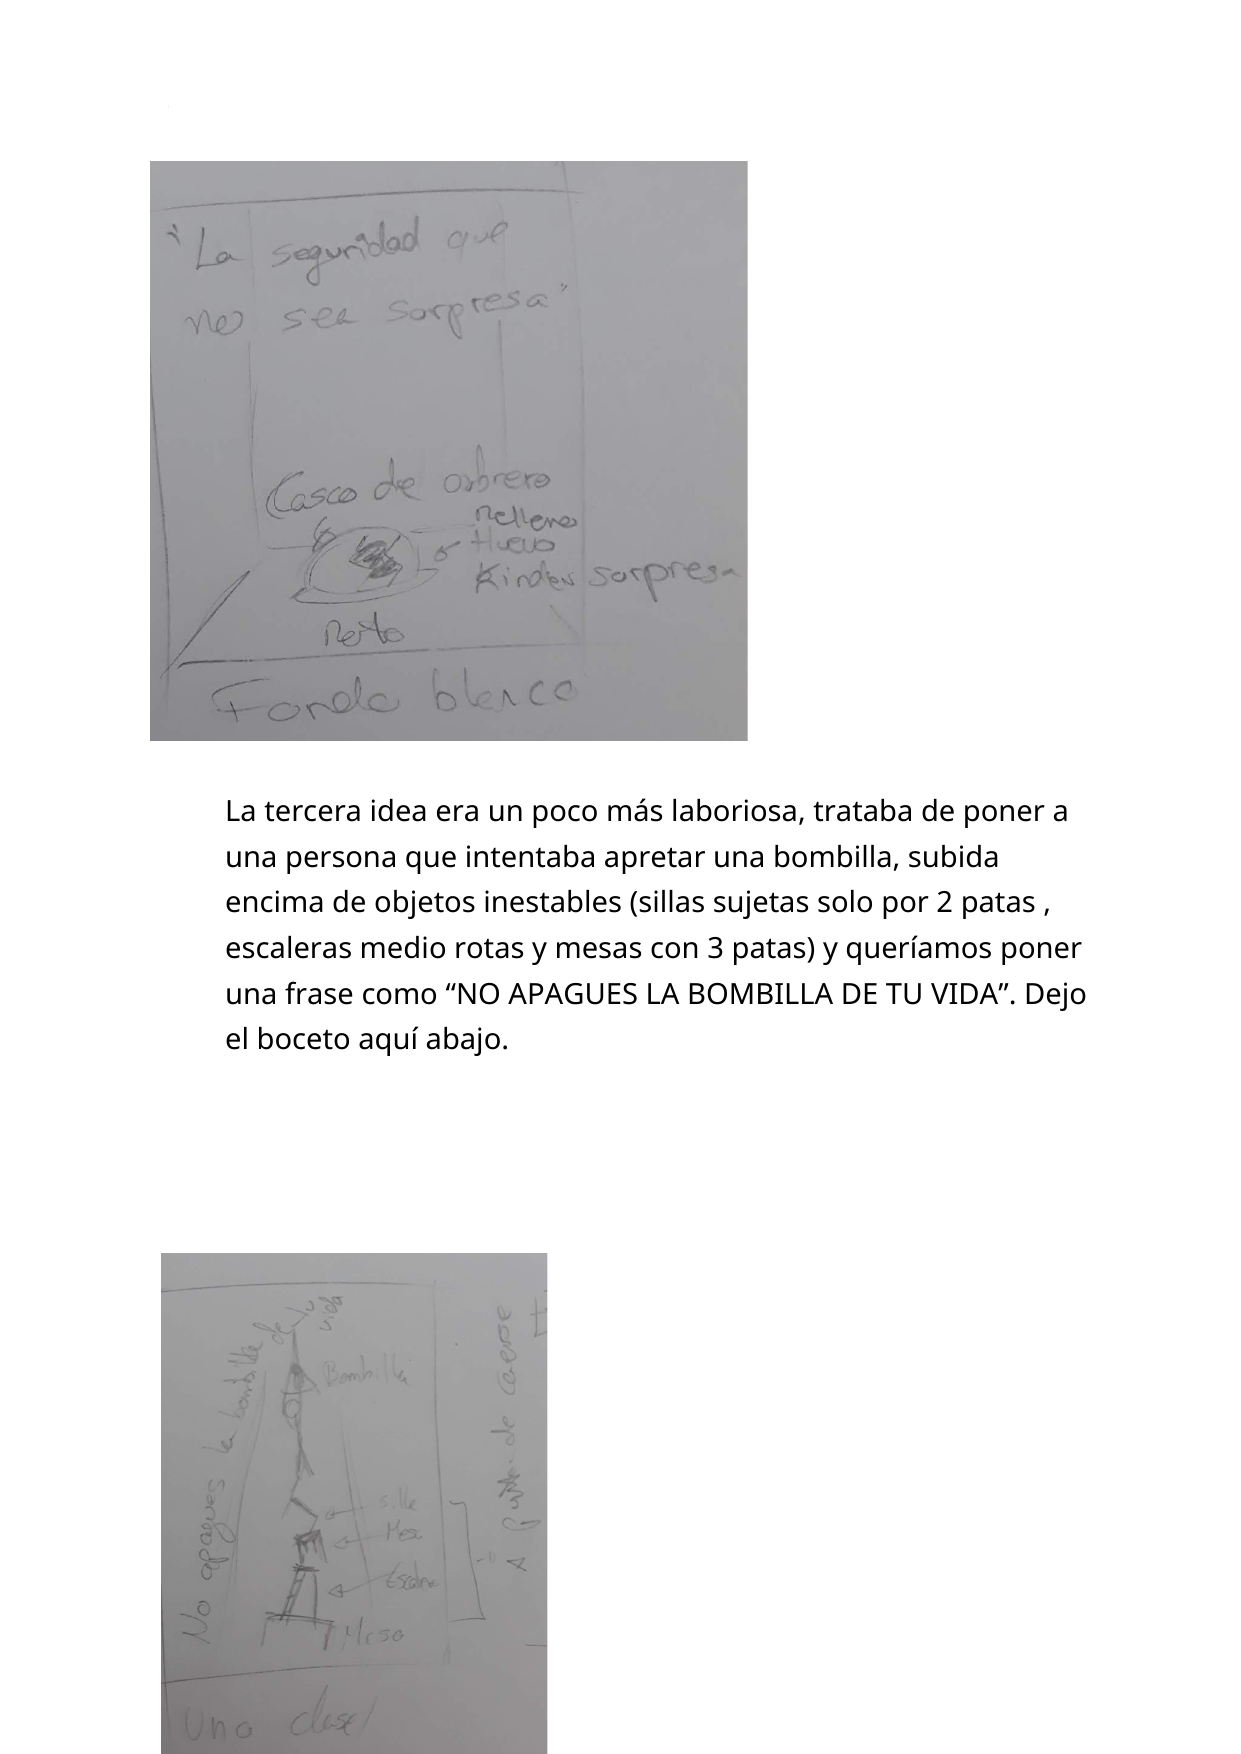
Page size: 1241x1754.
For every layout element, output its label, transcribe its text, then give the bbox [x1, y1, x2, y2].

picture [161, 1349, 548, 1754]
text La tercera idea era un poco más laboriosa, trataba de poner a una persona que intentaba apretar una bombilla, subida encima de objetos inestables (sillas sujetas solo por 2 patas , escaleras medio rotas y mesas con 3 patas) y queríamos poner una frase como “NO APAGUES LA BOMBILLA DE TU VIDA”. Dejo el boceto aquí abajo. [225, 790, 1090, 1058]
picture [150, 243, 748, 591]
